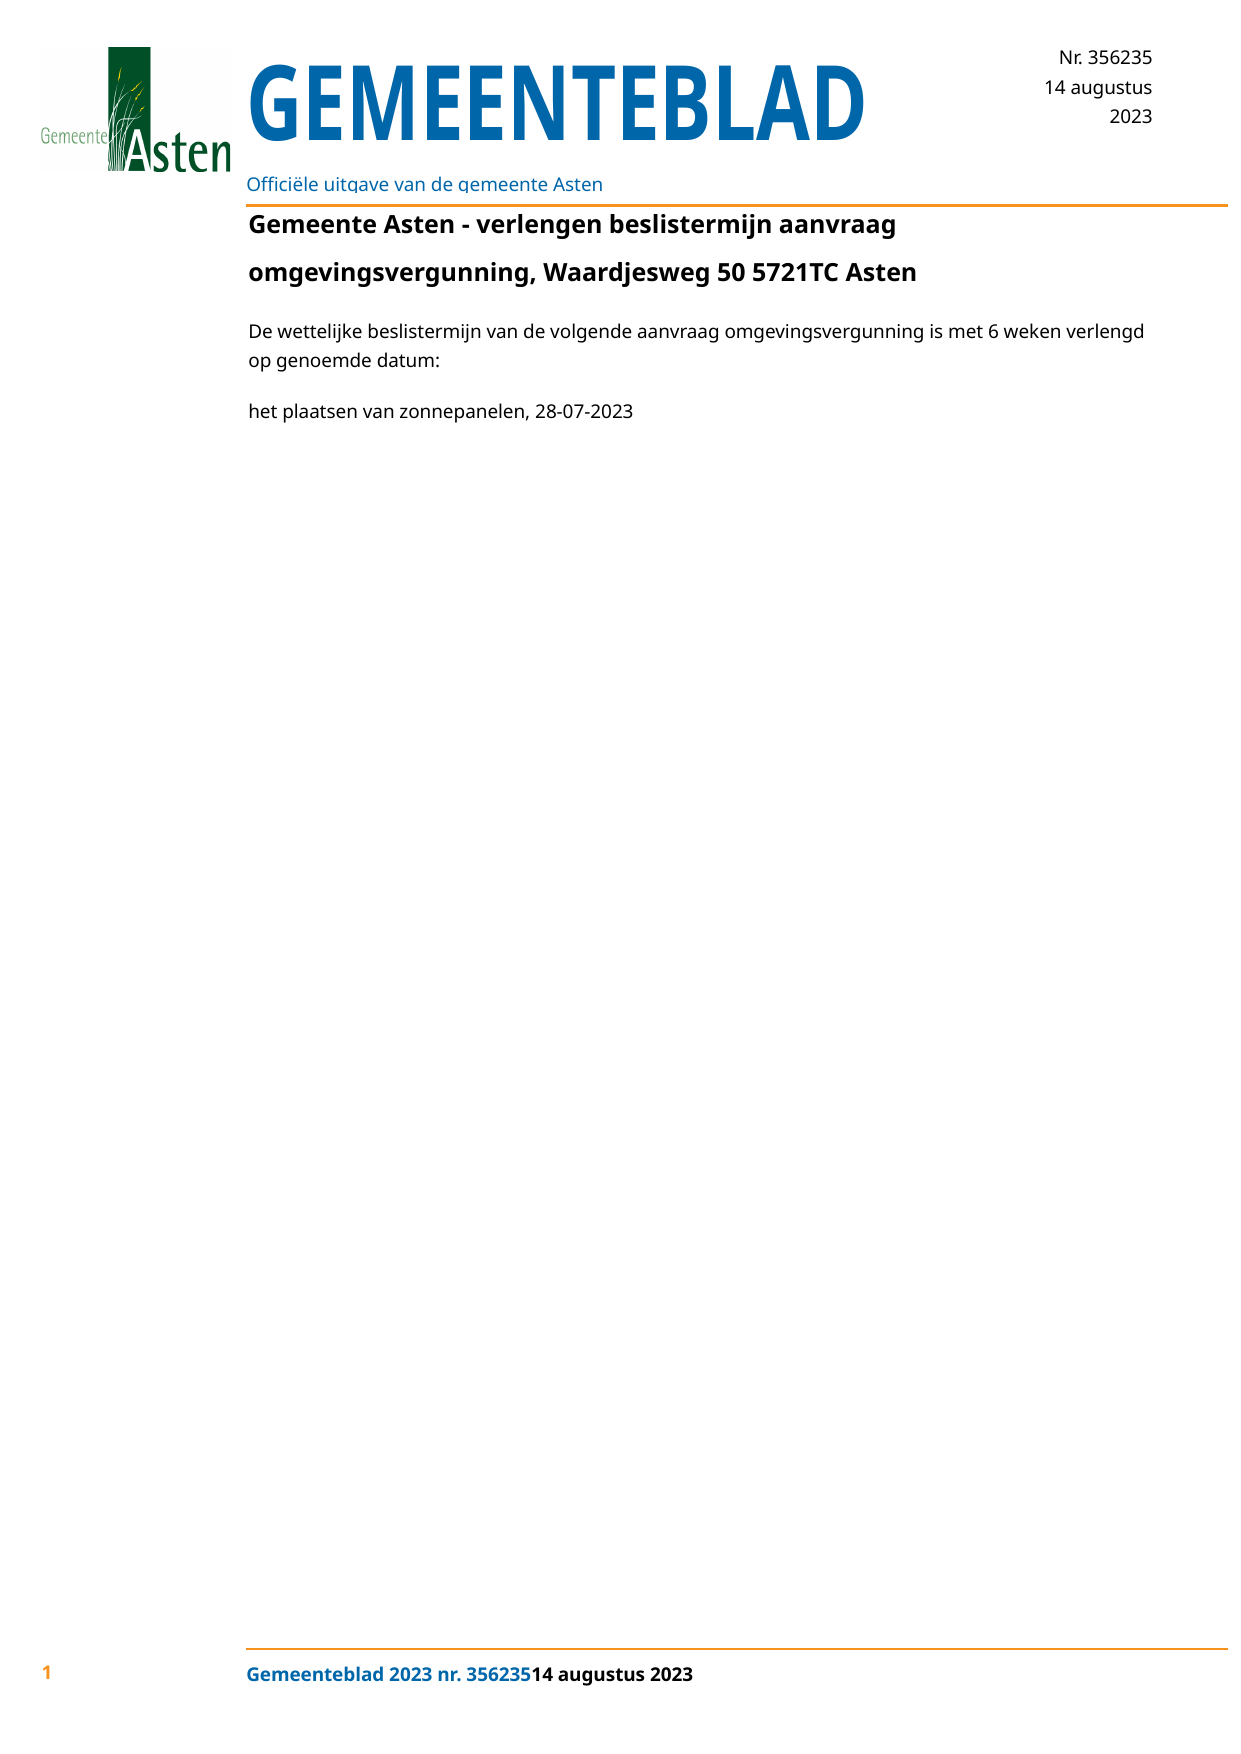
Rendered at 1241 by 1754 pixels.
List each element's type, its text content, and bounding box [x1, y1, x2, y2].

text De wettelijke beslistermijn van de volgende aanvraag omgevingsvergunning is met 6 weken verlengd op genoemde datum: [248, 318, 1152, 373]
text het plaatsen van zonnepanelen, 28-07-2023 [248, 398, 1152, 424]
picture [41, 47, 231, 172]
text Gemeente Asten - verlengen beslistermijn aanvraag omgevingsvergunning, Waardjesweg 50 5721TC Asten [248, 207, 1152, 288]
